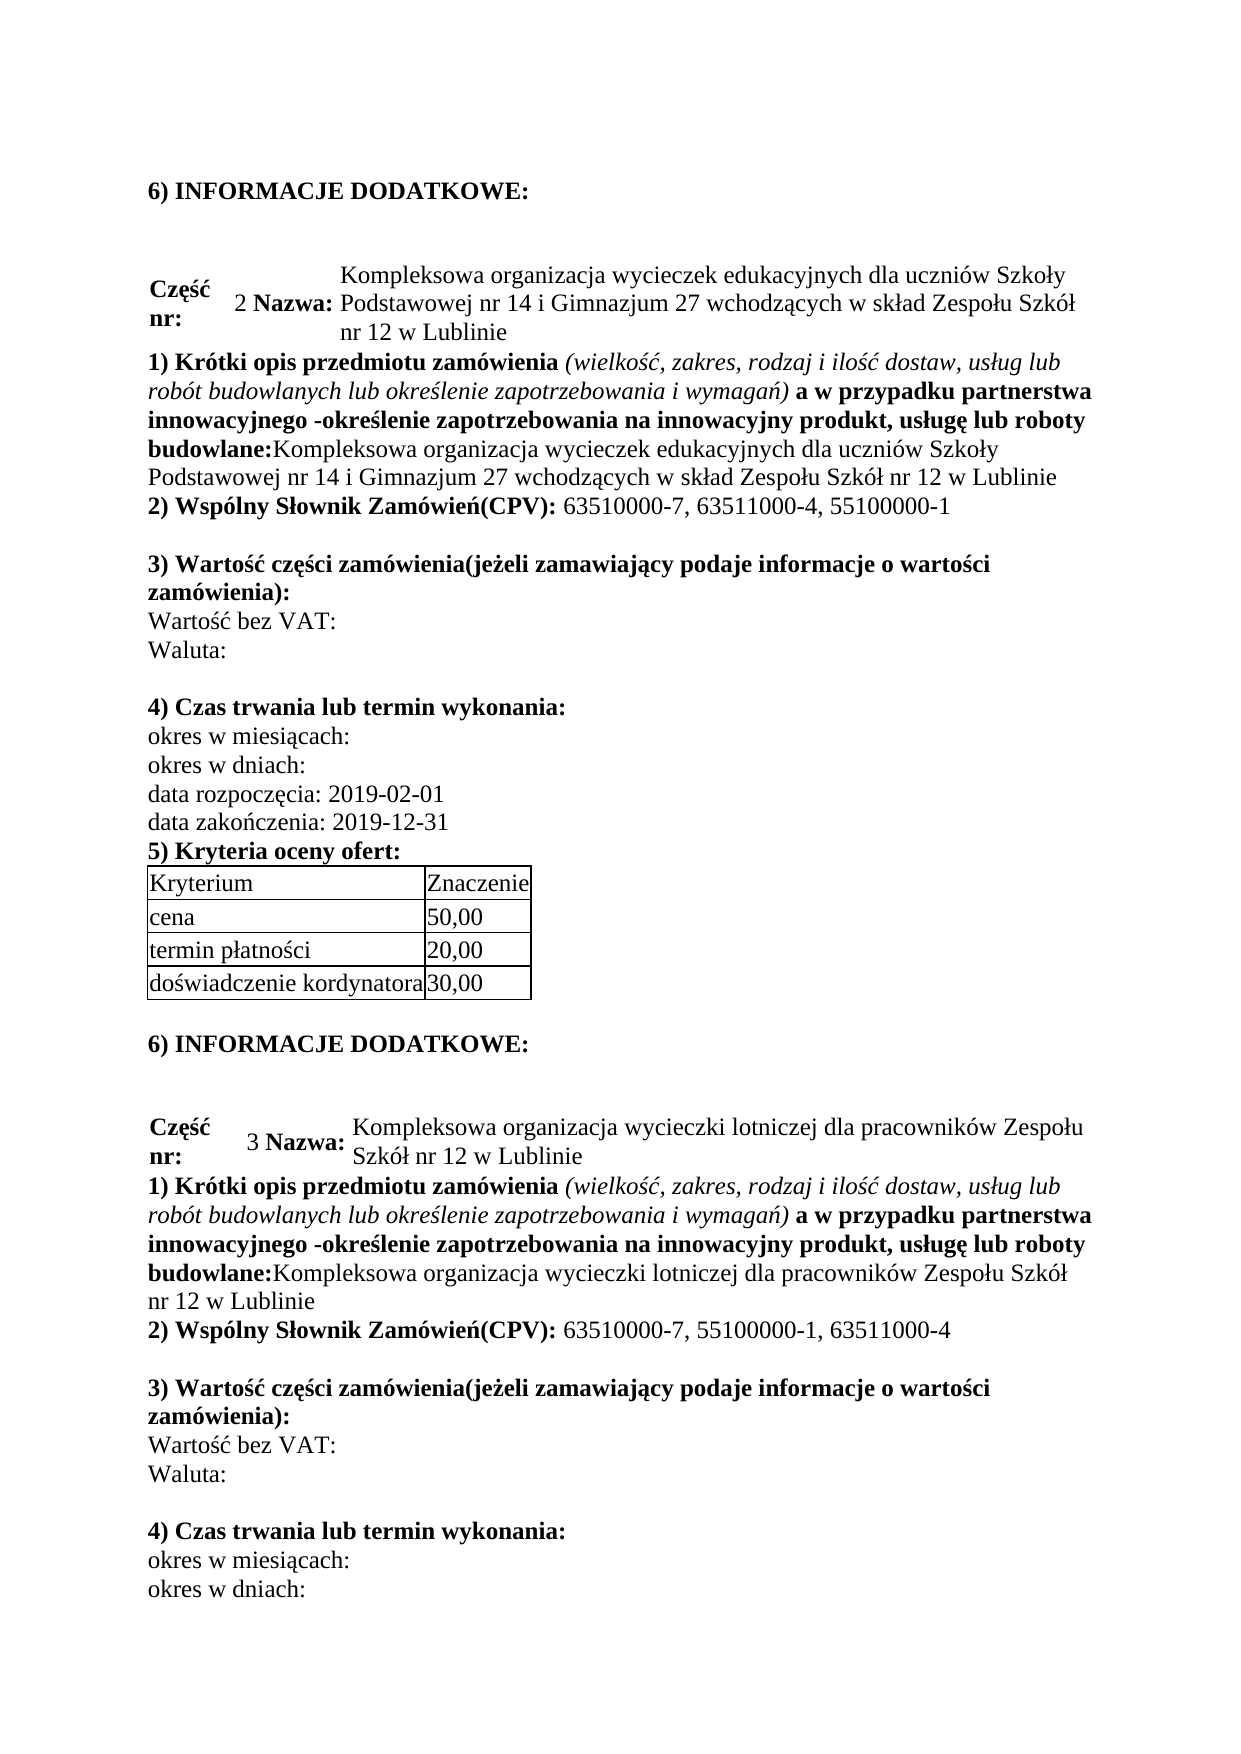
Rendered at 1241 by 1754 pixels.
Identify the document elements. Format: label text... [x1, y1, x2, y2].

text 1) Krótki opis przedmiotu zamówienia (wielkość, zakres, rodzaj i ilość dostaw, usług lub robót budowlanych lub określenie zapotrzebowania i wymagań) a w przypadku partnerstwa innowacyjnego -określenie zapotrzebowania na innowacyjny produkt, usługę lub roboty budowlane:Kompleksowa organizacja wycieczki lotniczej dla pracowników Zespołu Szkół nr 12 w Lublinie 2) Wspólny Słownik Zamówień(CPV): 63510000-7, 55100000-1, 63511000-4 3) Wartość części zamówienia(jeżeli zamawiający podaje informacje o wartości zamówienia): Wartość bez VAT: Waluta: 4) Czas trwania lub termin wykonania: okres w miesiącach: okres w dniach: [148, 1171, 1093, 1603]
table_header Część nr: [148, 1111, 245, 1171]
text 6) INFORMACJE DODATKOWE: [148, 148, 1093, 233]
table_header 3 [245, 1111, 264, 1171]
table_cell 20,00 [426, 933, 530, 965]
table_header 2 [233, 258, 251, 347]
table_cell termin płatności [148, 933, 424, 965]
table_cell 30,00 [426, 967, 530, 999]
table_header Nazwa: [264, 1111, 351, 1171]
table_header Nazwa: [251, 258, 338, 347]
table_header Znaczenie [426, 867, 530, 898]
table_header Część nr: [148, 258, 232, 347]
table_header Kompleksowa organizacja wycieczki lotniczej dla pracowników Zespołu Szkół nr 12 w Lublinie [351, 1111, 1093, 1171]
table_cell 50,00 [426, 900, 530, 932]
table_header Kryterium [148, 867, 424, 898]
table_header Kompleksowa organizacja wycieczek edukacyjnych dla uczniów Szkoły Podstawowej nr 14 i Gimnazjum 27 wchodzących w skład Zespołu Szkół nr 12 w Lublinie [338, 258, 1093, 347]
table_cell doświadczenie kordynatora [148, 967, 424, 999]
text 6) INFORMACJE DODATKOWE: [148, 1000, 1093, 1086]
text 1) Krótki opis przedmiotu zamówienia (wielkość, zakres, rodzaj i ilość dostaw, usług lub robót budowlanych lub określenie zapotrzebowania i wymagań) a w przypadku partnerstwa innowacyjnego -określenie zapotrzebowania na innowacyjny produkt, usługę lub roboty budowlane:Kompleksowa organizacja wycieczek edukacyjnych dla uczniów Szkoły Podstawowej nr 14 i Gimnazjum 27 wchodzących w skład Zespołu Szkół nr 12 w Lublinie 2) Wspólny Słownik Zamówień(CPV): 63510000-7, 63511000-4, 55100000-1 3) Wartość części zamówienia(jeżeli zamawiający podaje informacje o wartości zamówienia): Wartość bez VAT: Waluta: 4) Czas trwania lub termin wykonania: okres w miesiącach: okres w dniach: data rozpoczęcia: 2019-02-01 data zakończenia: 2019-12-31 5) Kryteria oceny ofert: [148, 347, 1093, 865]
table_cell cena [148, 900, 424, 932]
